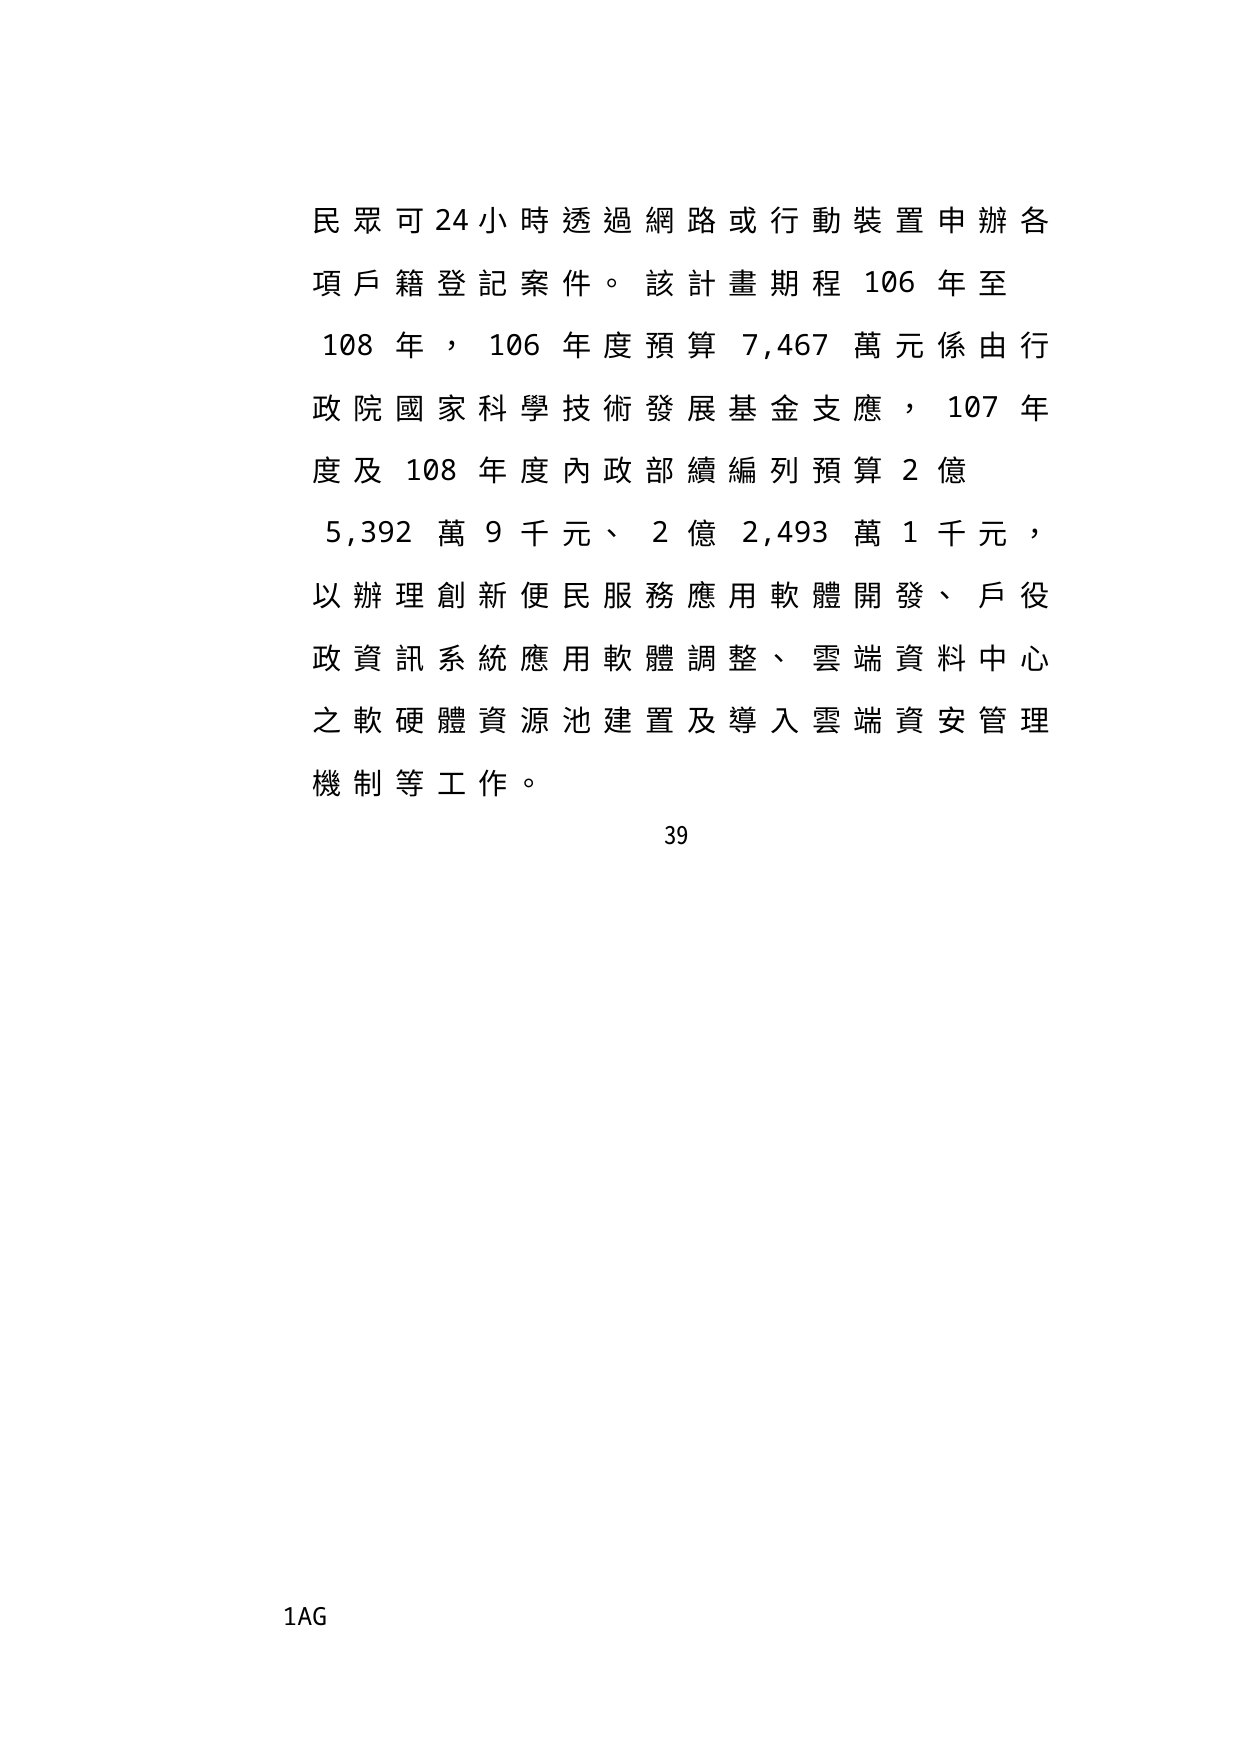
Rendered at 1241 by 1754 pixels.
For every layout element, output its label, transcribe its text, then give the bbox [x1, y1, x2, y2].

text 2.戶役政綠色便民及資安強化計畫(內政部單位預算)：為強化資安，並提供民眾更便捷服務，爰推動戶役政綠色便民及資安強化計畫。該計畫係採集中式架構建置機房，以達資源集中共享並強化資安管理；另將建置多項創新便民服務應用軟體，使民眾可24小時透過網路或行動裝置申辦各項戶籍登記案件。該計畫期程106年至108年，106年度預算7,467萬元係由行政院國家科學技術發展基金支應，107年度及108年度內政部續編列預算2億5,392萬9千元、2億2,493萬1千元，以辦理創新便民服務應用軟體開發、戶役政資訊系統應用軟體調整、雲端資料中心之軟硬體資源池建置及導入雲端資安管理機制等工作。 [269, 177, 1056, 802]
